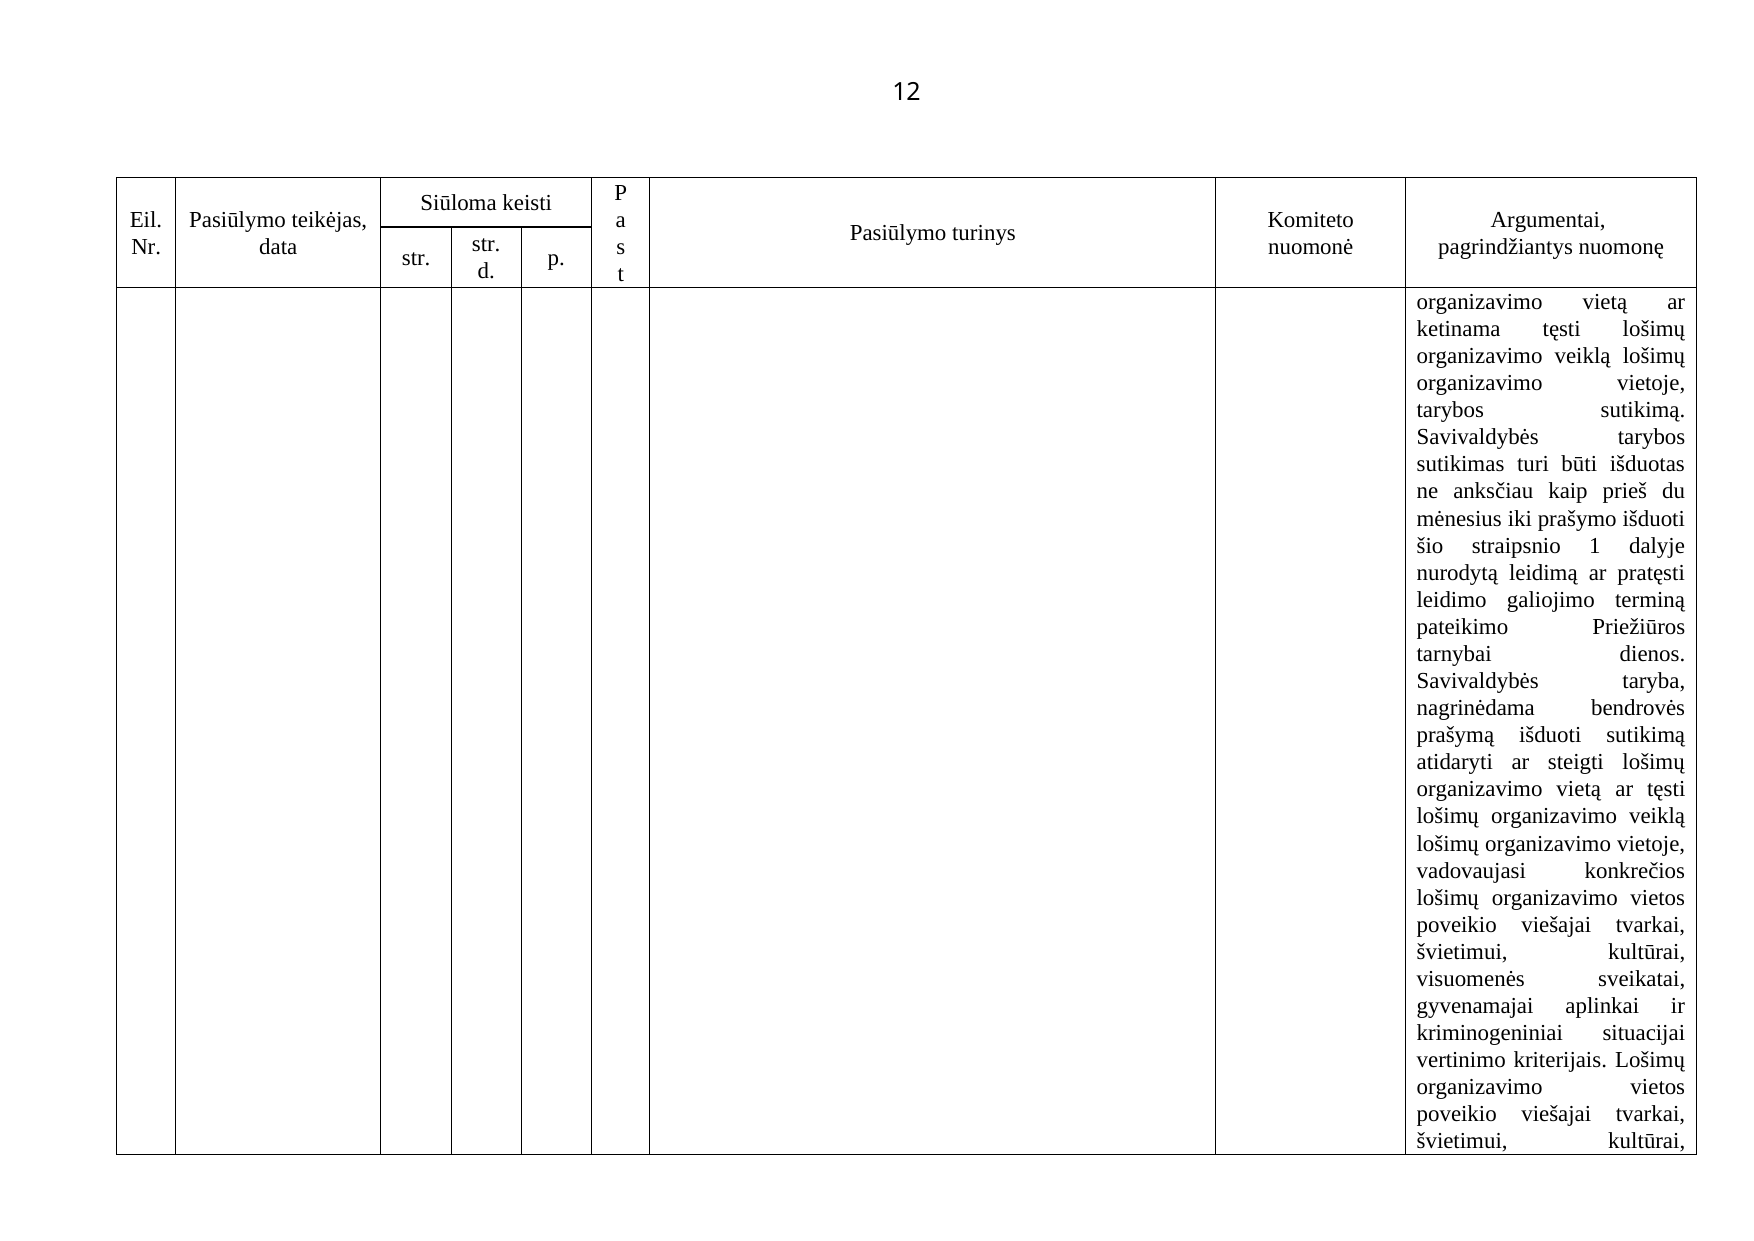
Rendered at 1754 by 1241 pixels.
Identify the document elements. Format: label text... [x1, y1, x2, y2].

table_cell str. d. [452, 228, 521, 287]
table_cell [381, 288, 451, 1154]
table_cell organizavimo vietą ar ketinama tęsti lošimų organizavimo veiklą lošimų organizavimo vietoje, tarybos sutikimą. Savivaldybės tarybos sutikimas turi būti išduotas ne anksčiau kaip prieš du mėnesius iki prašymo išduoti šio straipsnio 1 dalyje nurodytą leidimą ar pratęsti leidimo galiojimo terminą pateikimo Priežiūros tarnybai dienos. Savivaldybės taryba, nagrinėdama bendrovės prašymą išduoti sutikimą atidaryti ar steigti lošimų organizavimo vietą ar tęsti lošimų organizavimo veiklą lošimų organizavimo vietoje, vadovaujasi konkrečios lošimų organizavimo vietos poveikio viešajai tvarkai, švietimui, kultūrai, visuomenės sveikatai, gyvenamajai aplinkai ir kriminogeniniai situacijai vertinimo kriterijais. Lošimų organizavimo vietos poveikio viešajai tvarkai, švietimui, kultūrai, [1406, 288, 1696, 1154]
table_cell [1216, 288, 1405, 1154]
table_cell [117, 288, 175, 1154]
table_header Pastabos [592, 178, 649, 287]
table_cell str. [381, 228, 451, 287]
table_cell [592, 288, 649, 1154]
table_cell [522, 288, 591, 1154]
table_header Komiteto nuomonė [1216, 178, 1405, 287]
table_header Eil. Nr. [117, 178, 175, 287]
table_header Siūloma keisti [381, 178, 591, 226]
table_cell [176, 288, 380, 1154]
table_cell [452, 288, 521, 1154]
table_header Pasiūlymo teikėjas, data [176, 178, 380, 287]
table_cell p. [522, 228, 591, 287]
table_header Argumentai, pagrindžiantys nuomonę [1406, 178, 1696, 287]
table_cell [650, 288, 1215, 1154]
table_header Pasiūlymo turinys [650, 178, 1215, 287]
